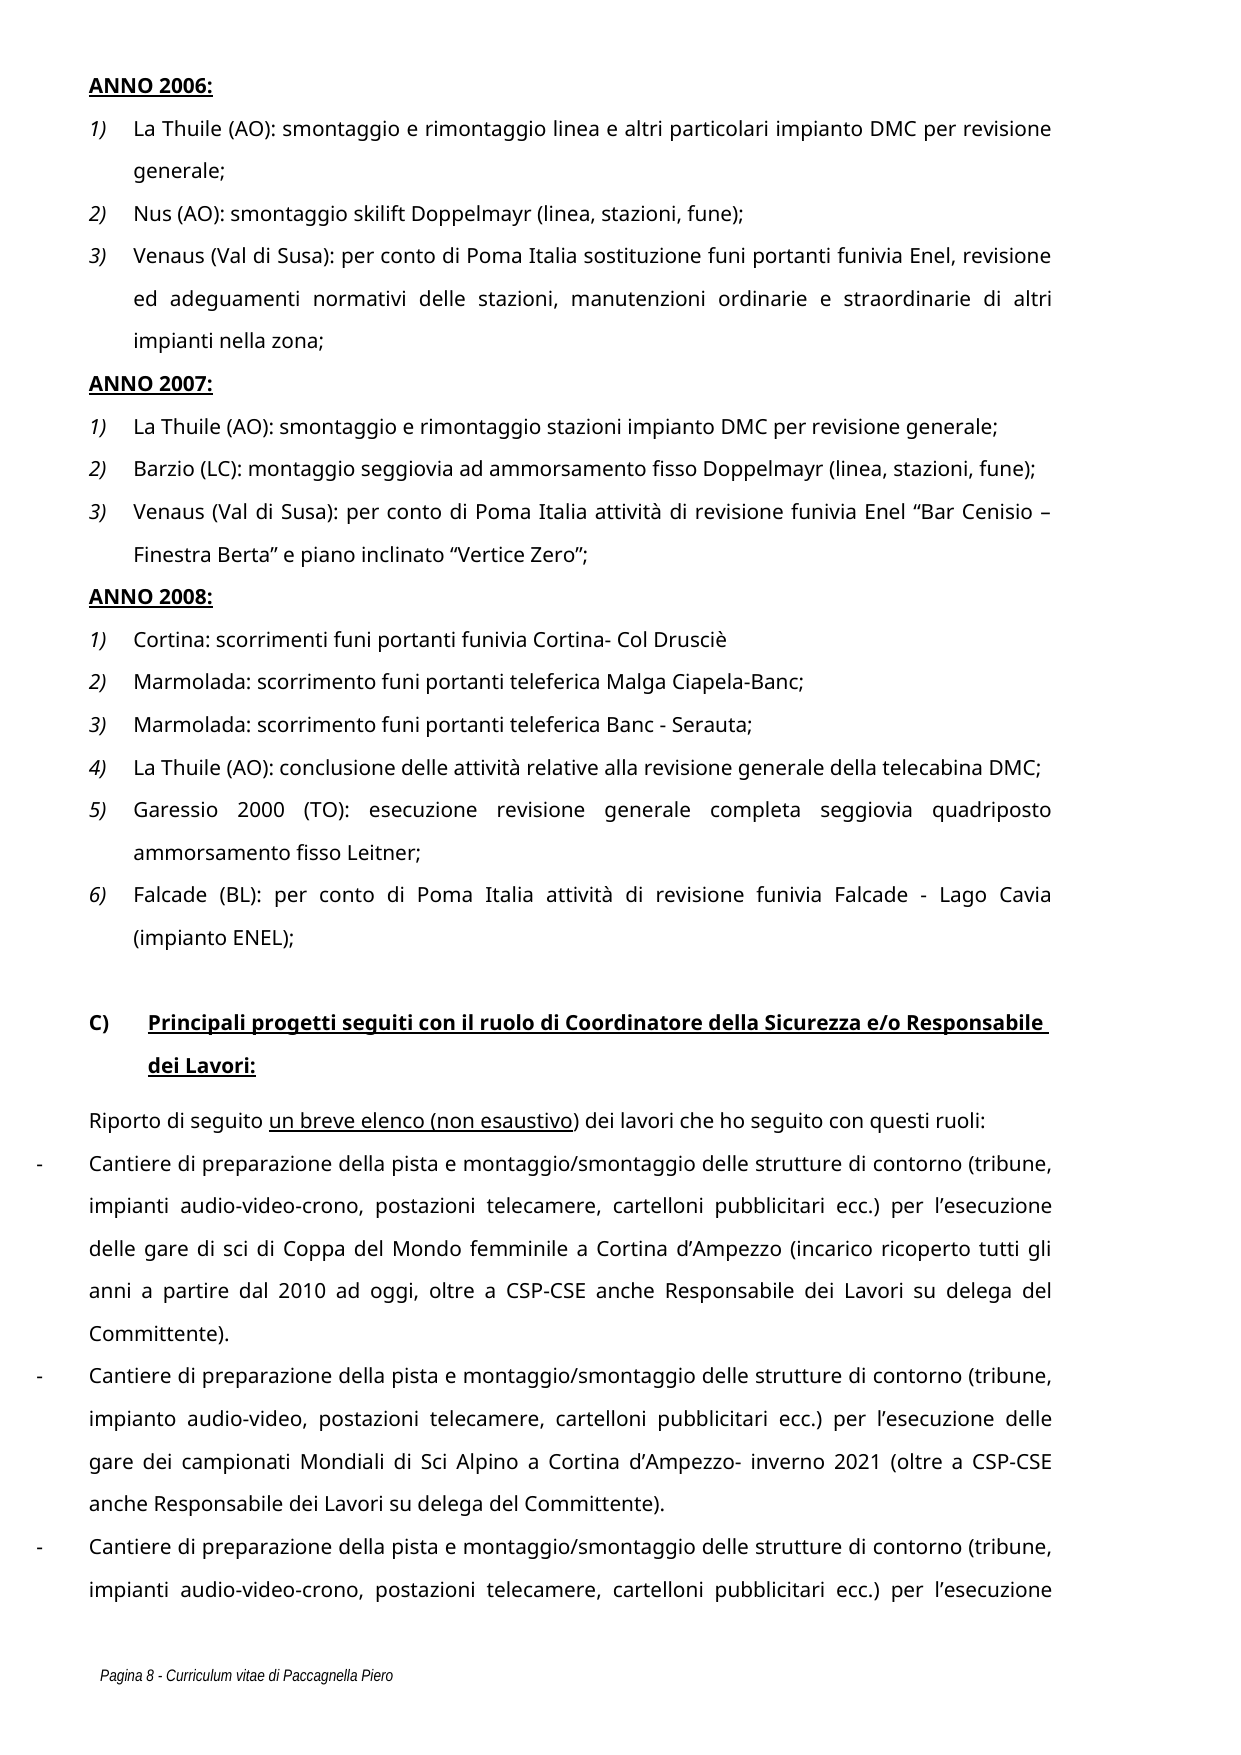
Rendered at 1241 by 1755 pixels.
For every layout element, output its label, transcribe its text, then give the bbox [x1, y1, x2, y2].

list Marmolada: scorrimento funi portanti teleferica Banc - Serauta; [89, 710, 1053, 738]
list Principali progetti seguiti con il ruolo di Coordinatore della Sicurezza e/o Responsabile dei Lavori: [89, 1008, 1053, 1079]
list Venaus (Val di Susa): per conto di Poma Italia sostituzione funi portanti funivia Enel, revisione ed adeguamenti normativi delle stazioni, manutenzioni ordinarie e straordinarie di altri impianti nella zona; [89, 241, 1053, 355]
text ANNO 2006: [89, 71, 1053, 99]
list Falcade (BL): per conto di Poma Italia attività di revisione funivia Falcade - Lago Cavia (impianto ENEL); [89, 881, 1053, 952]
list Cortina: scorrimenti funi portanti funivia Cortina- Col Drusciè [89, 625, 1053, 653]
list Venaus (Val di Susa): per conto di Poma Italia attività di revisione funivia Enel “Bar Cenisio –Finestra Berta” e piano inclinato “Vertice Zero”; [89, 497, 1053, 568]
list Garessio 2000 (TO): esecuzione revisione generale completa seggiovia quadriposto ammorsamento fisso Leitner; [89, 795, 1053, 866]
text Riporto di seguito un breve elenco (non esaustivo) dei lavori che ho seguito con questi ruoli: [89, 1106, 1053, 1134]
text ANNO 2007: [89, 369, 1053, 398]
list Barzio (LC): montaggio seggiovia ad ammorsamento fisso Doppelmayr (linea, stazioni, fune); [89, 454, 1053, 483]
list La Thuile (AO): conclusione delle attività relative alla revisione generale della telecabina DMC; [89, 753, 1053, 781]
text ANNO 2008: [89, 582, 1053, 611]
list La Thuile (AO): smontaggio e rimontaggio stazioni impianto DMC per revisione generale; [89, 412, 1053, 440]
list Cantiere di preparazione della pista e montaggio/smontaggio delle strutture di contorno (tribune, impianto audio-video, postazioni telecamere, cartelloni pubblicitari ecc.) per l’esecuzione delle gare dei campionati Mondiali di Sci Alpino a Cortina d’Ampezzo- inverno 2021 (oltre a CSP-CSE anche Responsabile dei Lavori su delega del Committente). [36, 1362, 1053, 1518]
list La Thuile (AO): smontaggio e rimontaggio linea e altri particolari impianto DMC per revisione generale; [89, 114, 1053, 185]
list Cantiere di preparazione della pista e montaggio/smontaggio delle strutture di contorno (tribune, impianti audio-video-crono, postazioni telecamere, cartelloni pubblicitari ecc.) per l’esecuzione [36, 1532, 1053, 1603]
list Cantiere di preparazione della pista e montaggio/smontaggio delle strutture di contorno (tribune, impianti audio-video-crono, postazioni telecamere, cartelloni pubblicitari ecc.) per l’esecuzione delle gare di sci di Coppa del Mondo femminile a Cortina d’Ampezzo (incarico ricoperto tutti gli anni a partire dal 2010 ad oggi, oltre a CSP-CSE anche Responsabile dei Lavori su delega del Committente). [36, 1149, 1053, 1347]
list Nus (AO): smontaggio skilift Doppelmayr (linea, stazioni, fune); [89, 199, 1053, 227]
list Marmolada: scorrimento funi portanti teleferica Malga Ciapela-Banc; [89, 667, 1053, 696]
